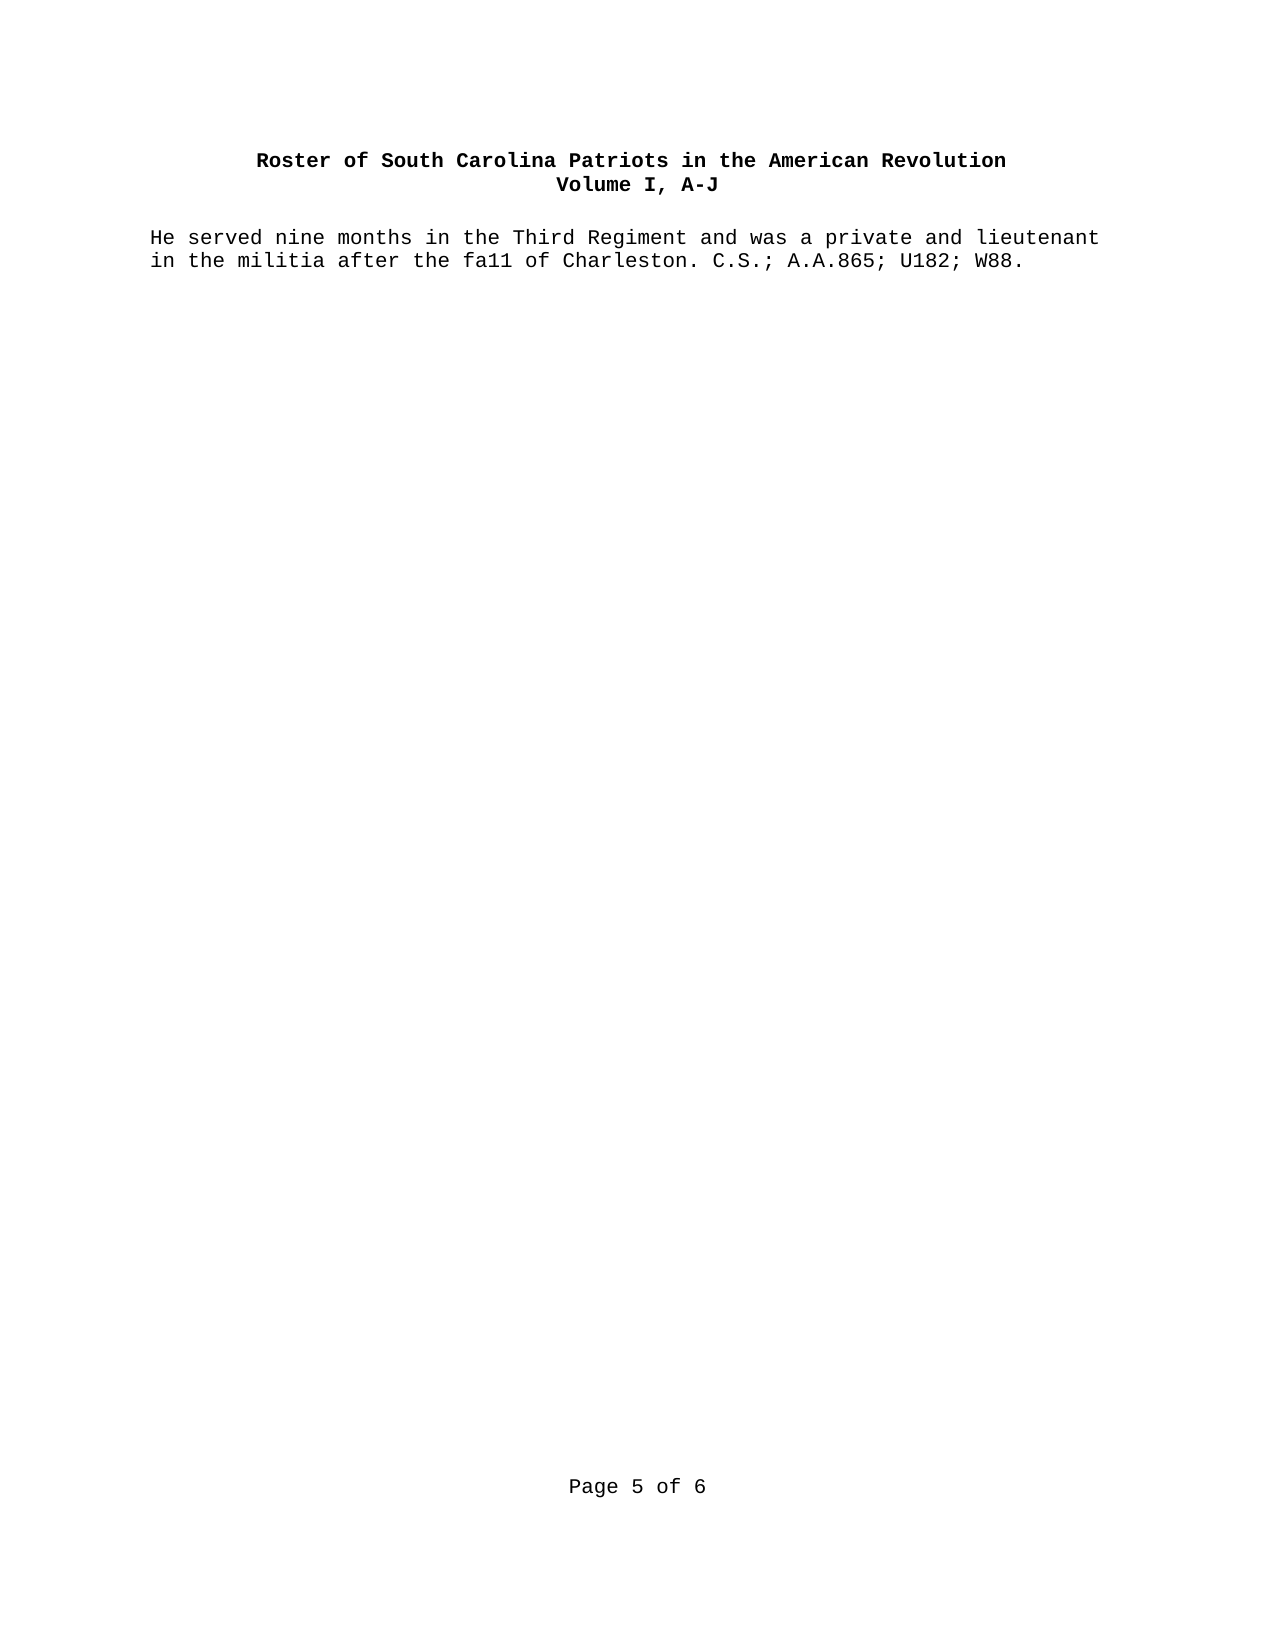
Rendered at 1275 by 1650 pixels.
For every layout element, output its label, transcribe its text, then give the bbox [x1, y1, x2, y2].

text He served nine months in the Third Regiment and was a private and lieutenant in the militia after the fa11 of Charleston. C.S.; A.A.865; U182; W88. [150, 227, 1125, 274]
